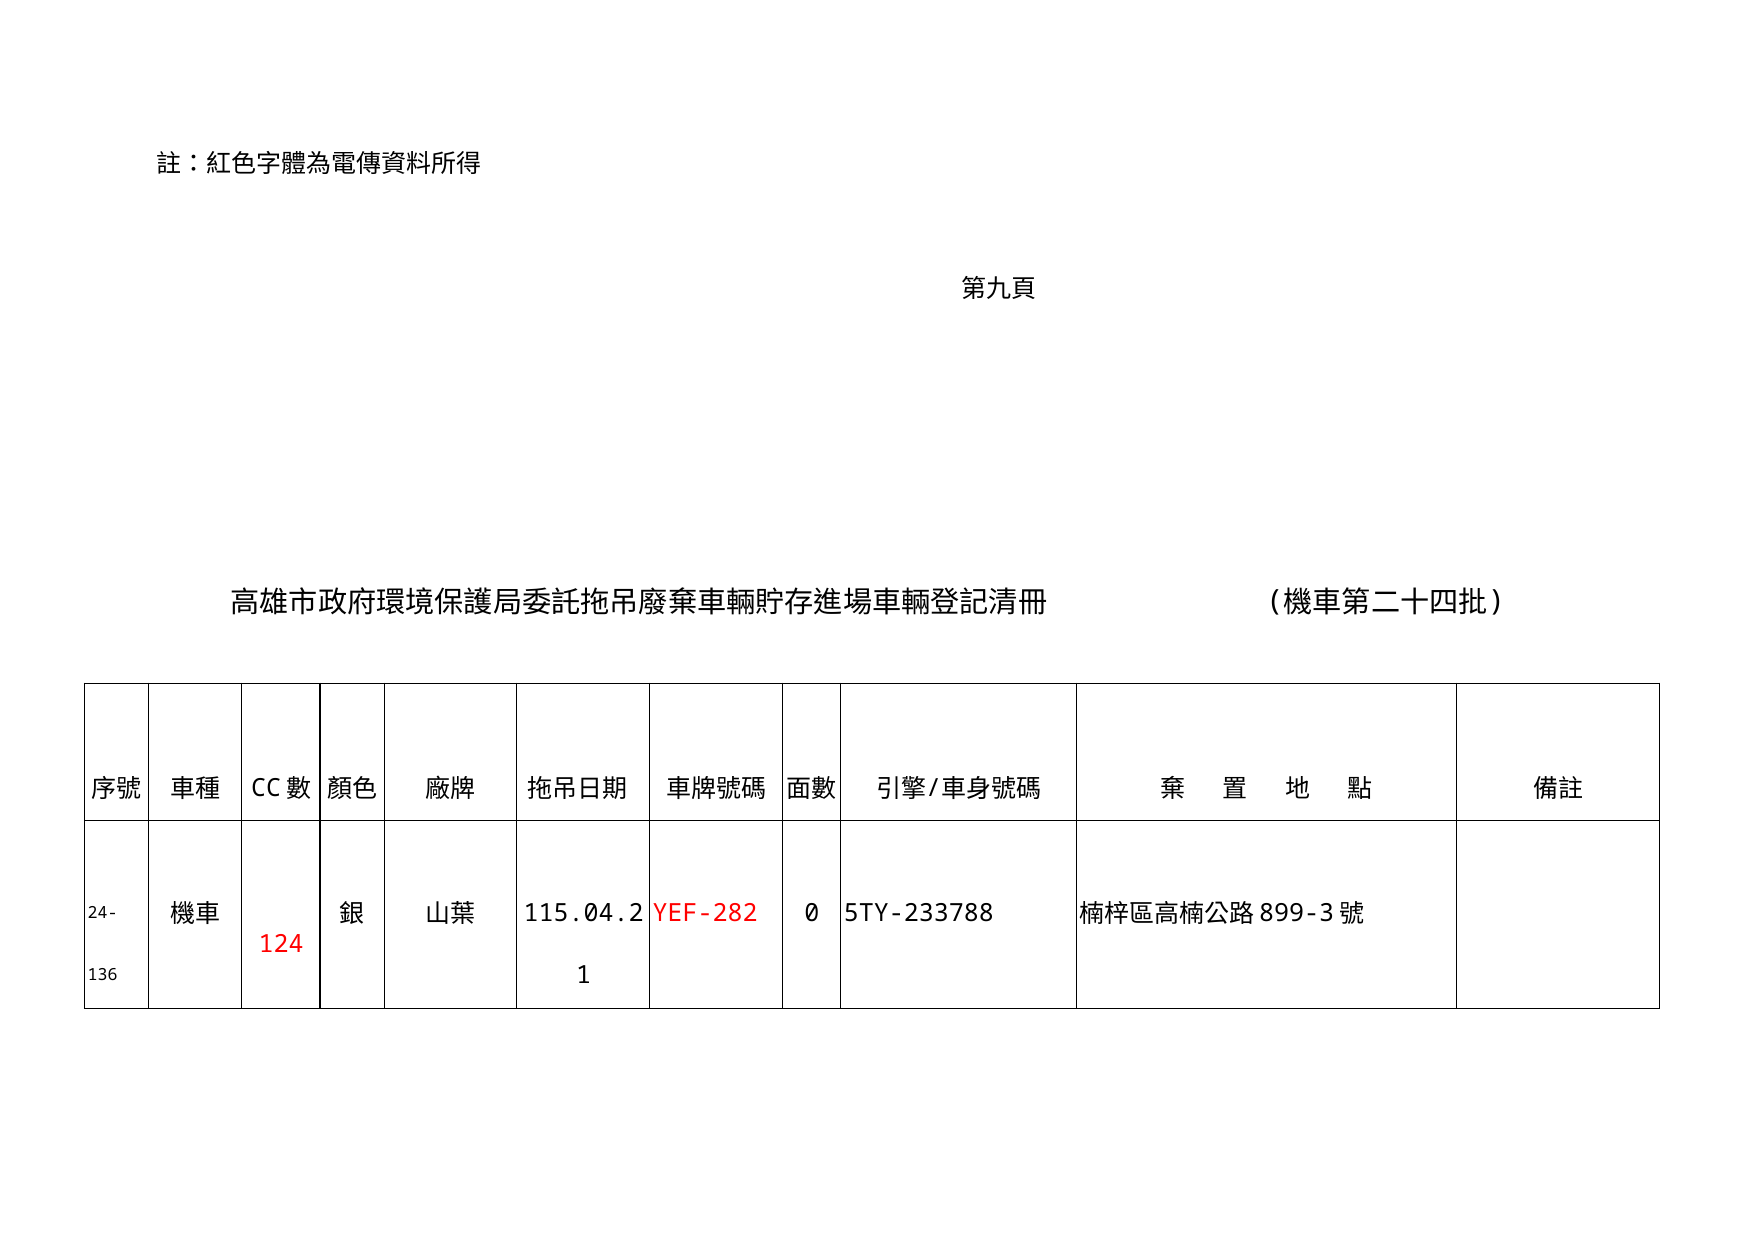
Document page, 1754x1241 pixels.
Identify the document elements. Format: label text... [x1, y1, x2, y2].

table_header 序號 [85, 684, 148, 820]
table_header 顏色 [321, 684, 384, 820]
table_cell [1457, 821, 1659, 1008]
table_header 廠牌 [385, 684, 516, 820]
table_cell 124 [242, 821, 319, 1008]
text 第九頁 [106, 245, 1654, 308]
table_cell 0 [783, 821, 840, 1008]
table_header 棄 置 地 點 [1077, 684, 1456, 820]
table_header 車種 [149, 684, 241, 820]
text 高雄市政府環境保護局委託拖吊廢棄車輛貯存進場車輛登記清冊 (機車第二十四批) [81, 558, 1654, 620]
table_cell YEF-282 [650, 821, 782, 1008]
text 註：紅色字體為電傳資料所得 [106, 120, 1654, 183]
table_cell 115.04.21 [517, 821, 649, 1008]
table_cell 楠梓區高楠公路899-3號 [1077, 821, 1456, 1008]
table_header 備註 [1457, 684, 1659, 820]
table_cell 機車 [149, 821, 241, 1008]
table_header 車牌號碼 [650, 684, 782, 820]
table_cell 24-136 [85, 821, 148, 1008]
table_cell 山葉 [385, 821, 516, 1008]
table_header 面數 [783, 684, 840, 820]
table_cell 銀 [321, 821, 384, 1008]
table_cell 5TY-233788 [841, 821, 1076, 1008]
table_header 引擎/車身號碼 [841, 684, 1076, 820]
table_header 拖吊日期 [517, 684, 649, 820]
table_header CC數 [242, 684, 319, 820]
